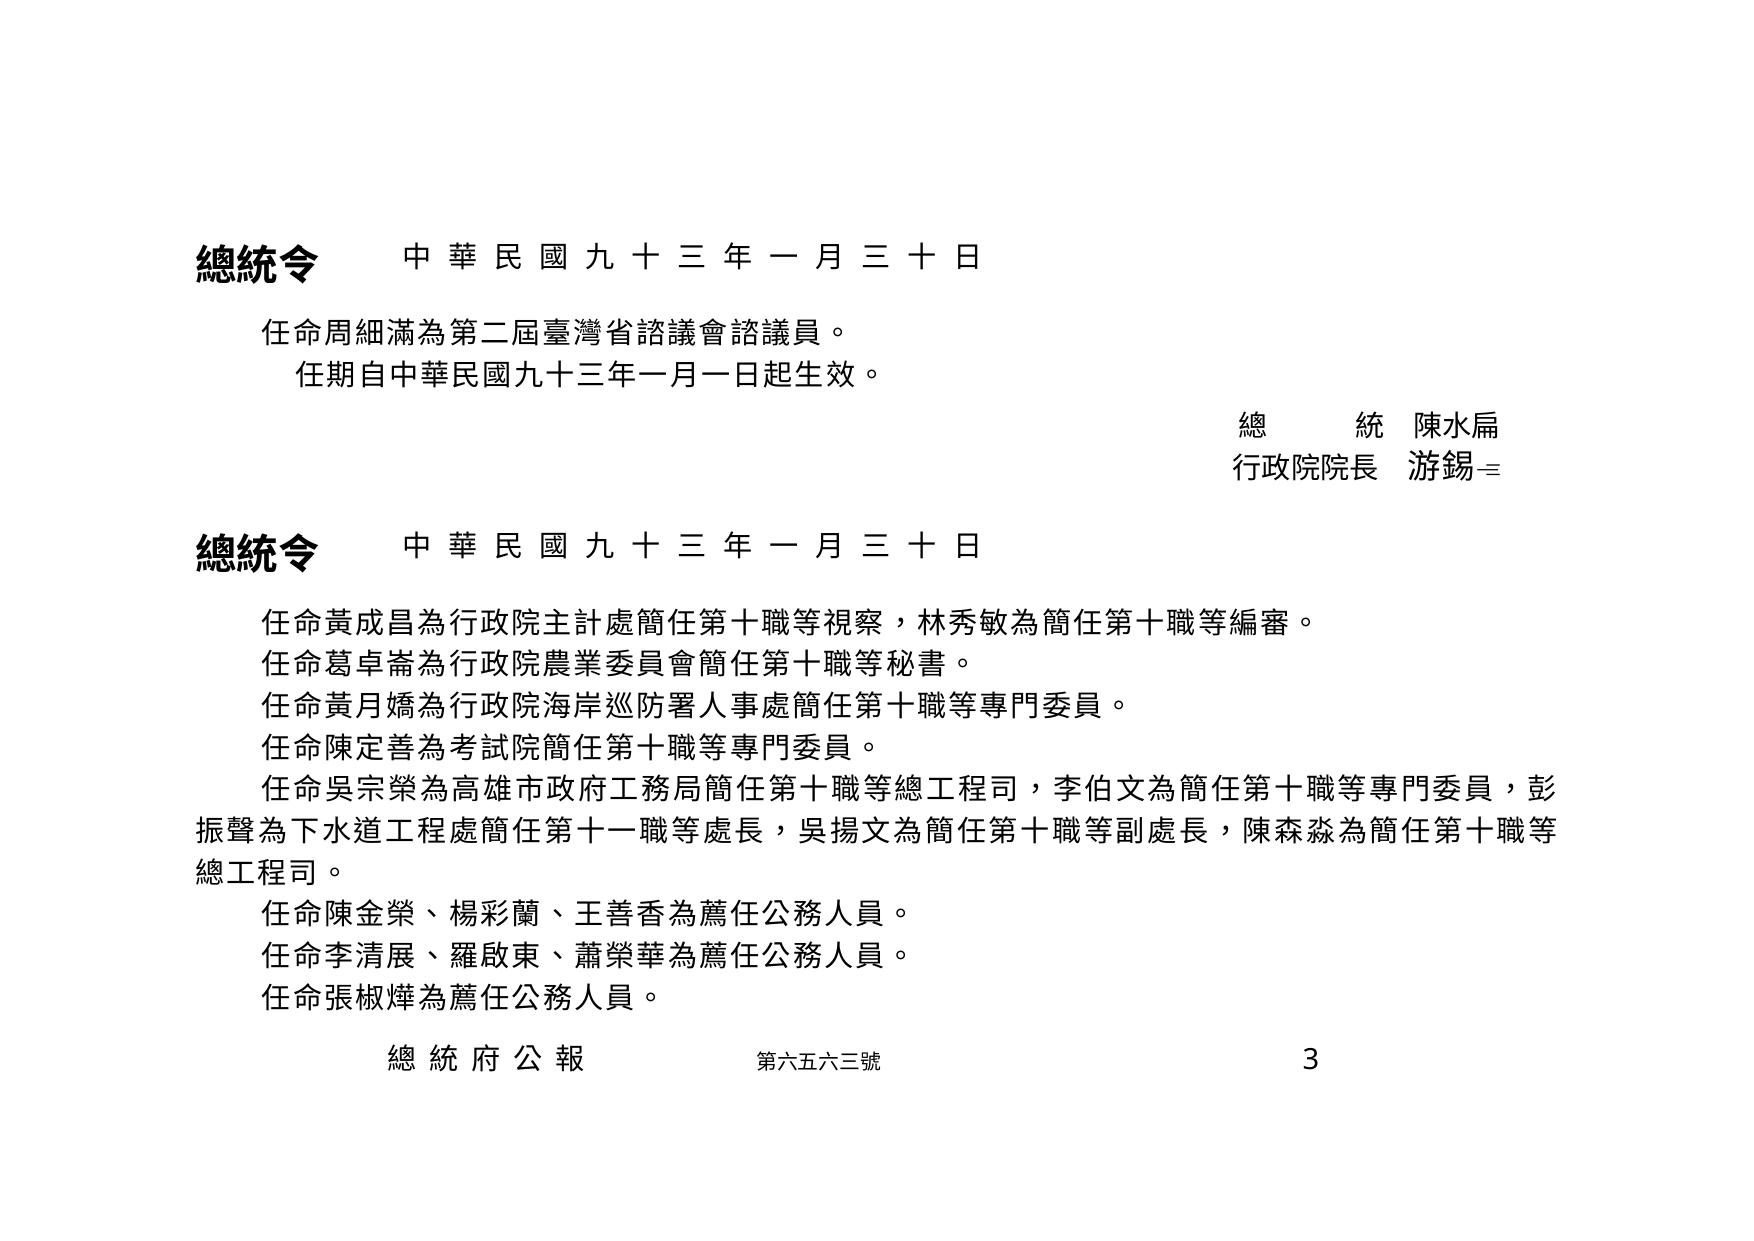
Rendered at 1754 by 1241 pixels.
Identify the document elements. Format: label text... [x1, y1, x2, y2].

text 總 統 陳水扁 [195, 406, 1501, 443]
text 任命陳定善為考試院簡任第十職等專門委員。 [195, 725, 1559, 766]
text 任命吳宗榮為高雄市政府工務局簡任第十職等總工程司，李伯文為簡任第十職等專門委員，彭振聲為下水道工程處簡任第十一職等處長，吳揚文為簡任第十職等副處長，陳森淼為簡任第十職等總工程司。 [195, 766, 1559, 891]
table_header 總統令 [192, 222, 399, 310]
text 任命黃成昌為行政院主計處簡任第十職等視察，林秀敏為簡任第十職等編審。 [195, 600, 1559, 641]
text 任命張椒燁為薦任公務人員。 [195, 975, 1559, 1016]
table_header 總統令 [192, 511, 399, 600]
text 行政院院長 游錫 [195, 448, 1501, 486]
table_header 中華民國九十三年一月三十日 [399, 511, 986, 600]
text 任命黃月嬌為行政院海岸巡防署人事處簡任第十職等專門委員。 [195, 683, 1559, 725]
text 任命葛卓崙為行政院農業委員會簡任第十職等秘書。 [195, 641, 1559, 683]
text 任命陳金榮、楊彩蘭、王善香為薦任公務人員。 [195, 891, 1559, 933]
text 任命李清展、羅啟東、蕭榮華為薦任公務人員。 [195, 933, 1559, 975]
text 任期自中華民國九十三年一月一日起生效。 [224, 352, 1559, 393]
table_header 中華民國九十三年一月三十日 [399, 222, 986, 310]
text 任命周細滿為第二屆臺灣省諮議會諮議員。 [195, 310, 1559, 352]
